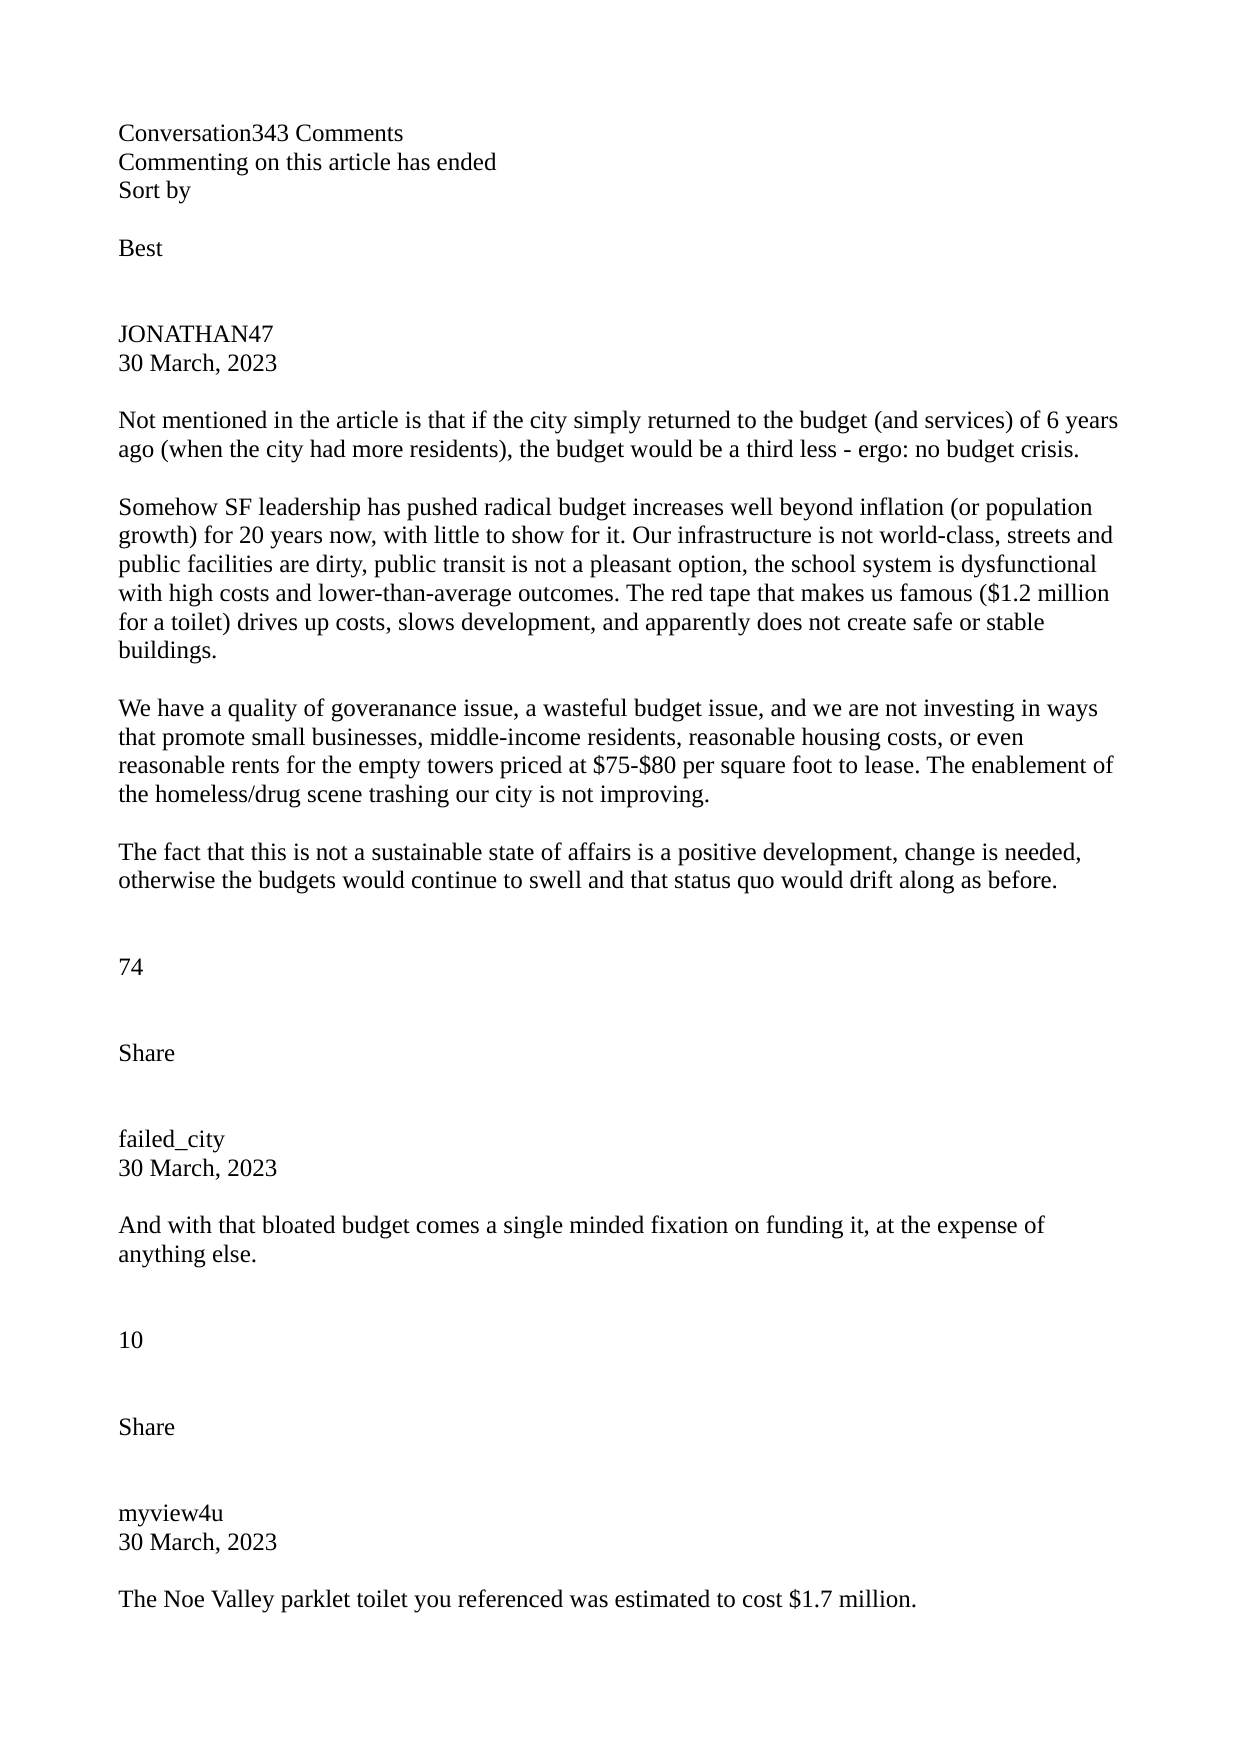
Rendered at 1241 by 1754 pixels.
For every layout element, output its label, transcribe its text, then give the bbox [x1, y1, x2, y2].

text We have a quality of goveranance issue, a wasteful budget issue, and we are not investing in ways that promote small businesses, middle-income residents, reasonable housing costs, or even reasonable rents for the empty towers priced at $75-$80 per square foot to lease. The enablement of the homeless/drug scene trashing our city is not improving. [118, 693, 1122, 808]
text The Noe Valley parklet toilet you referenced was estimated to cost $1.7 million. [118, 1584, 1122, 1613]
text Commenting on this article has ended [118, 147, 1122, 176]
text 74 [118, 952, 1122, 981]
text 30 March, 2023 [118, 1527, 1122, 1556]
text Share [118, 1412, 1122, 1441]
text JONATHAN47 [118, 319, 1122, 348]
text 10 [118, 1326, 1122, 1354]
text The fact that this is not a sustainable state of affairs is a positive development, change is needed, otherwise the budgets would continue to swell and that status quo would drift along as before. [118, 837, 1122, 894]
text failed_city [118, 1124, 1122, 1153]
text Share [118, 1038, 1122, 1067]
text Sort by [118, 176, 1122, 204]
text And with that bloated budget comes a single minded fixation on funding it, at the expense of anything else. [118, 1211, 1122, 1268]
text Conversation343 Comments [118, 118, 1122, 147]
text myview4u [118, 1498, 1122, 1527]
text 30 March, 2023 [118, 1153, 1122, 1182]
text 30 March, 2023 [118, 348, 1122, 377]
text Somehow SF leadership has pushed radical budget increases well beyond inflation (or population growth) for 20 years now, with little to show for it. Our infrastructure is not world-class, streets and public facilities are dirty, public transit is not a pleasant option, the school system is dysfunctional with high costs and lower-than-average outcomes. The red tape that makes us famous ($1.2 million for a toilet) drives up costs, slows development, and apparently does not create safe or stable buildings. [118, 492, 1122, 664]
text Not mentioned in the article is that if the city simply returned to the budget (and services) of 6 years ago (when the city had more residents), the budget would be a third less - ergo: no budget crisis. [118, 406, 1122, 463]
text Best [118, 233, 1122, 262]
